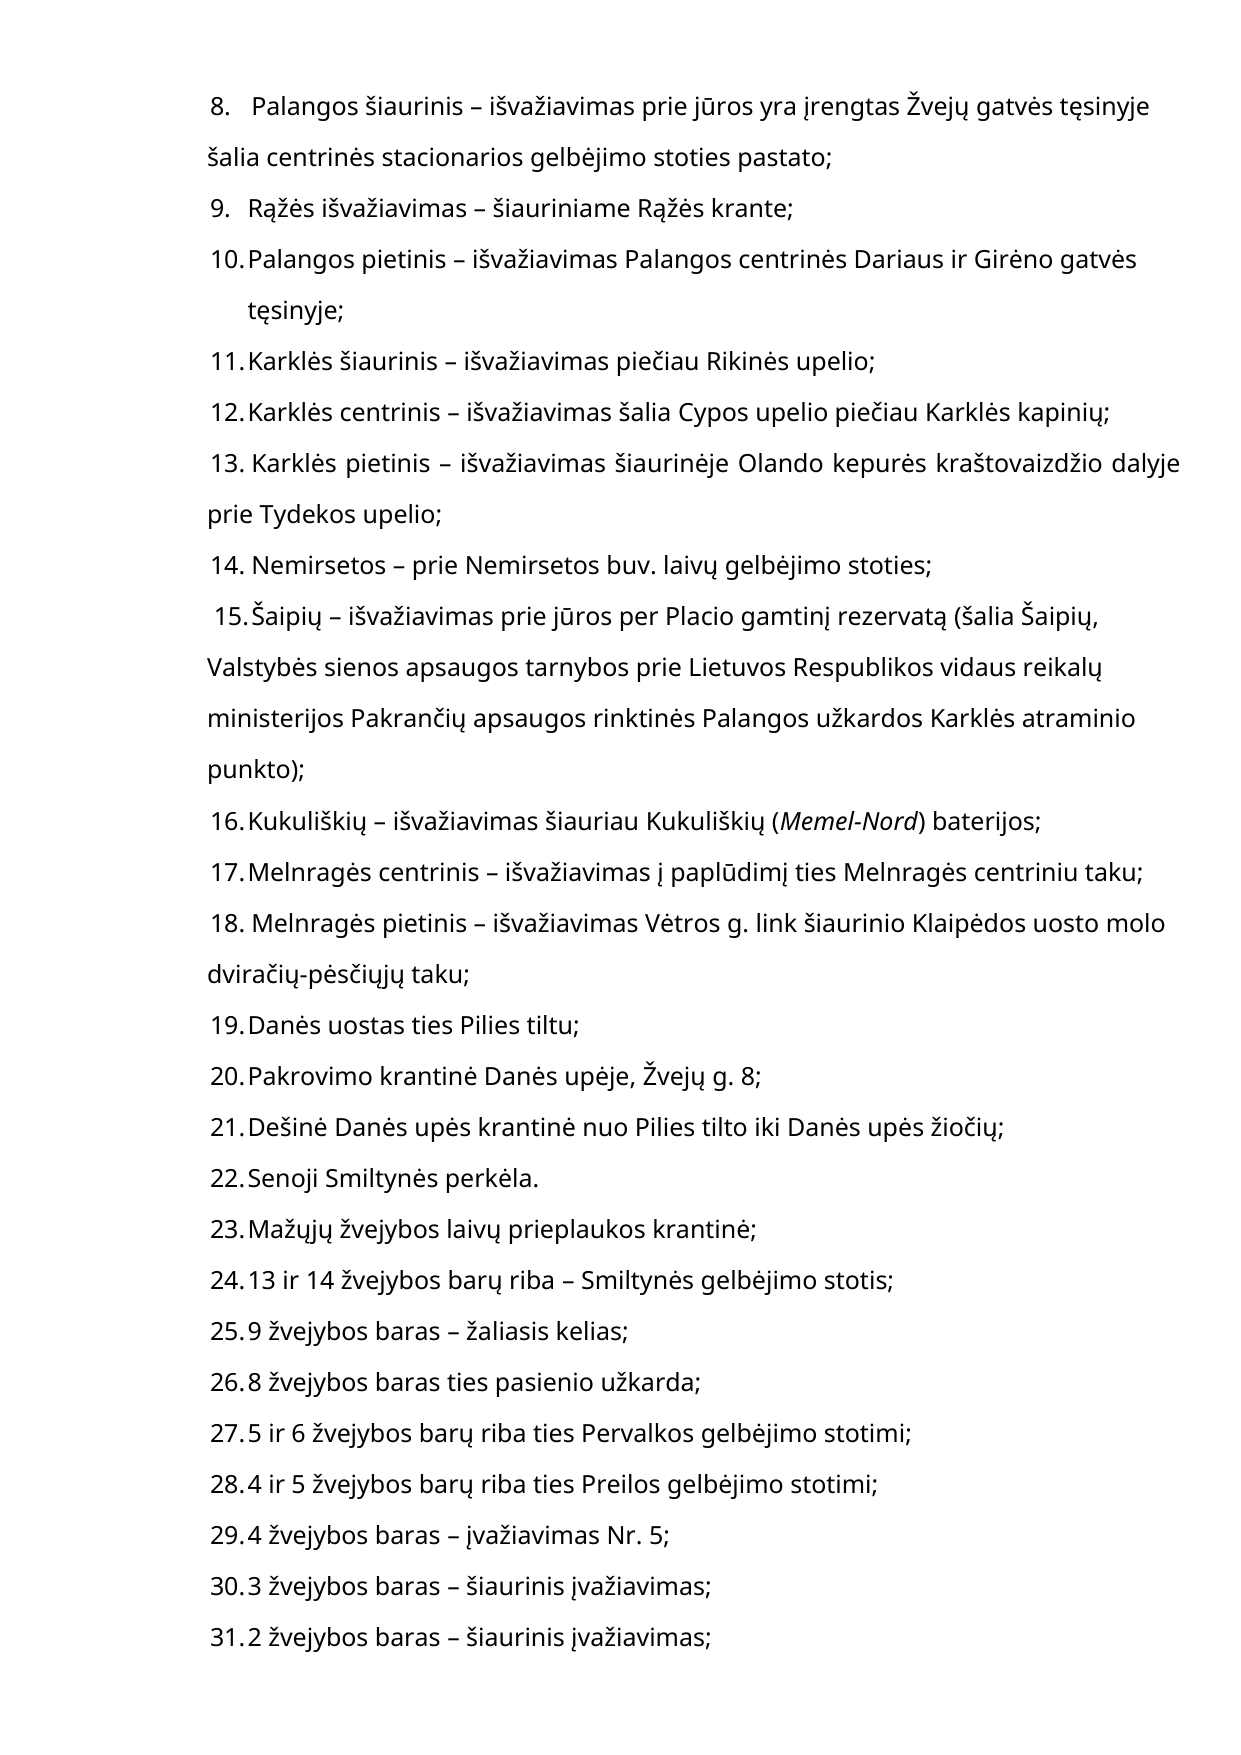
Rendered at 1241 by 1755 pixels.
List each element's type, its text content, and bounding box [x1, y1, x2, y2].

text 12. Karklės centrinis – išvažiavimas šalia Cypos upelio piečiau Karklės kapinių; [210, 395, 1181, 429]
text 24. 13 ir 14 žvejybos barų riba – Smiltynės gelbėjimo stotis; [210, 1263, 1181, 1297]
text 26. 8 žvejybos baras ties pasienio užkarda; [210, 1365, 1181, 1399]
text 29. 4 žvejybos baras – įvažiavimas Nr. 5; [210, 1518, 1181, 1552]
text 9. Rąžės išvažiavimas – šiauriniame Rąžės krante; [210, 191, 1181, 225]
text 19. Danės uostas ties Pilies tiltu; [210, 1007, 1181, 1041]
text 20. Pakrovimo krantinė Danės upėje, Žvejų g. 8; [210, 1058, 1181, 1092]
text 17. Melnragės centrinis – išvažiavimas į paplūdimį ties Melnragės centriniu taku; [210, 854, 1181, 888]
text 14. Nemirsetos – prie Nemirsetos buv. laivų gelbėjimo stoties; [207, 548, 1181, 582]
text 18. Melnragės pietinis – išvažiavimas Vėtros g. link šiaurinio Klaipėdos uosto molo dviračių-pėsčiųjų taku; [207, 905, 1181, 990]
text 28. 4 ir 5 žvejybos barų riba ties Preilos gelbėjimo stotimi; [210, 1467, 1181, 1501]
text 15. Šaipių – išvažiavimas prie jūros per Placio gamtinį rezervatą (šalia Šaipių, Valstybės sienos apsaugos tarnybos prie Lietuvos Respublikos vidaus reikalų ministerijos Pakrančių apsaugos rinktinės Palangos užkardos Karklės atraminio punkto); [207, 599, 1181, 786]
text 22. Senoji Smiltynės perkėla. [210, 1161, 1181, 1194]
text 21. Dešinė Danės upės krantinė nuo Pilies tilto iki Danės upės žiočių; [210, 1109, 1181, 1143]
text 30. 3 žvejybos baras – šiaurinis įvažiavimas; [210, 1569, 1181, 1603]
text 31. 2 žvejybos baras – šiaurinis įvažiavimas; [210, 1620, 1181, 1654]
text 13. Karklės pietinis – išvažiavimas šiaurinėje Olando kepurės kraštovaizdžio dalyje prie Tydekos upelio; [207, 446, 1181, 531]
text 8. Palangos šiaurinis – išvažiavimas prie jūros yra įrengtas Žvejų gatvės tęsinyje šalia centrinės stacionarios gelbėjimo stoties pastato; [207, 89, 1181, 174]
text 11. Karklės šiaurinis – išvažiavimas piečiau Rikinės upelio; [210, 344, 1181, 378]
text 10. Palangos pietinis – išvažiavimas Palangos centrinės Dariaus ir Girėno gatvės tęsinyje; [210, 242, 1181, 327]
text 27. 5 ir 6 žvejybos barų riba ties Pervalkos gelbėjimo stotimi; [210, 1416, 1181, 1450]
text 25. 9 žvejybos baras – žaliasis kelias; [210, 1314, 1181, 1348]
text 16. Kukuliškių – išvažiavimas šiauriau Kukuliškių (Memel-Nord) baterijos; [210, 803, 1181, 837]
text 23. Mažųjų žvejybos laivų prieplaukos krantinė; [210, 1212, 1181, 1246]
